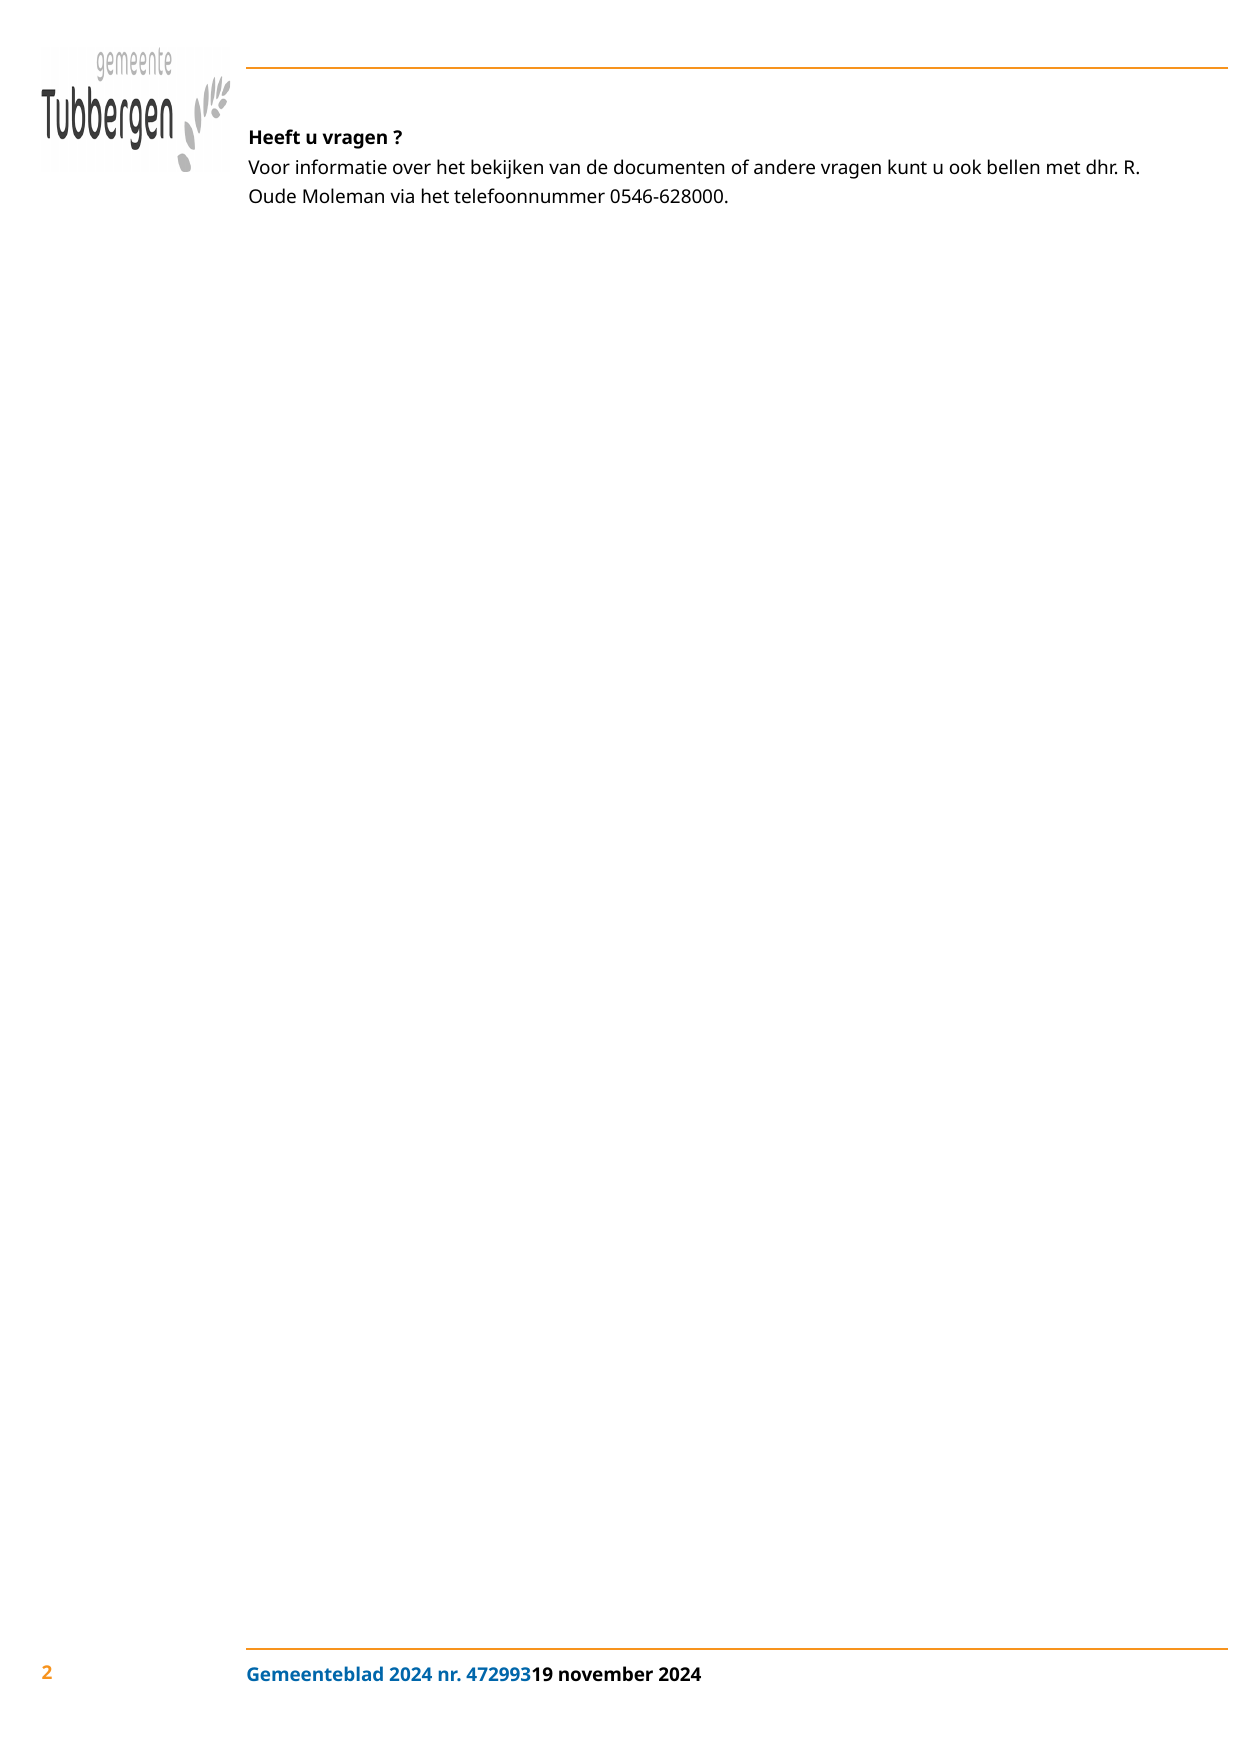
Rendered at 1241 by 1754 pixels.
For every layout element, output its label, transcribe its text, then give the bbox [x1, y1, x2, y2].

picture [41, 47, 231, 172]
text Voor informatie over het bekijken van de documenten of andere vragen kunt u ook bellen met dhr. R. Oude Moleman via het telefoonnummer 0546-628000. [248, 154, 1152, 209]
text Heeft u vragen ? [248, 124, 1152, 150]
